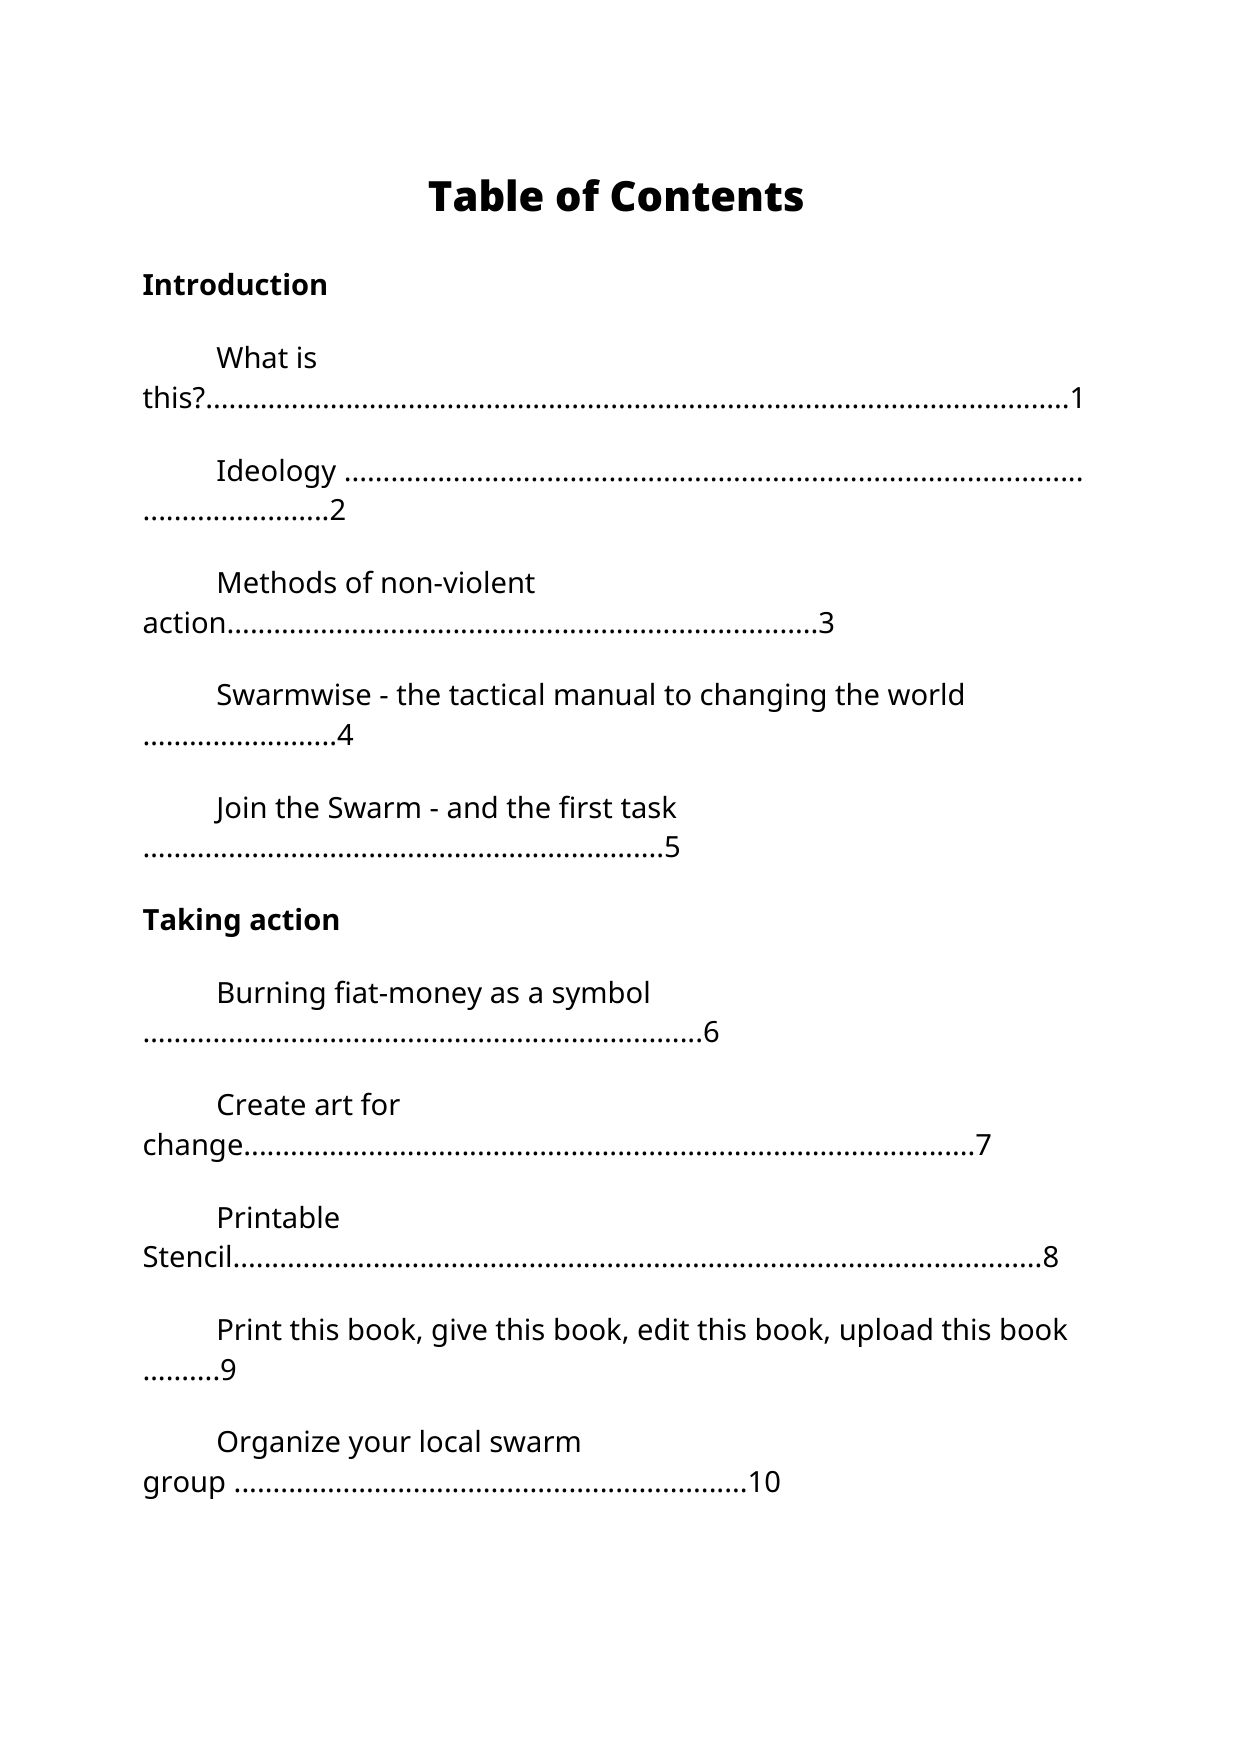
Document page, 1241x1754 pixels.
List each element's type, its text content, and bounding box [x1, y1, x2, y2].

text What is this?...............................................................................................................1 [142, 337, 1090, 417]
text Print this book, give this book, edit this book, upload this book ….......9 [142, 1309, 1090, 1389]
subtitle Table of Contents [142, 166, 1090, 223]
text Methods of non-violent action............................................................................3 [142, 562, 1090, 642]
text Create art for change..............................................................................................7 [142, 1084, 1090, 1164]
text Introduction [142, 265, 1090, 304]
text Ideology .......................................................................................................................2 [142, 450, 1090, 529]
text Burning fiat-money as a symbol ….....................................................................6 [142, 972, 1090, 1051]
text Taking action [142, 899, 1090, 939]
text Printable Stencil........................................................................................................8 [142, 1197, 1090, 1276]
text Join the Swarm - and the first task …................................................................5 [142, 787, 1090, 866]
text Swarmwise - the tactical manual to changing the world …......................4 [142, 674, 1090, 754]
text Organize your local swarm group ..................................................................10 [142, 1422, 1090, 1501]
